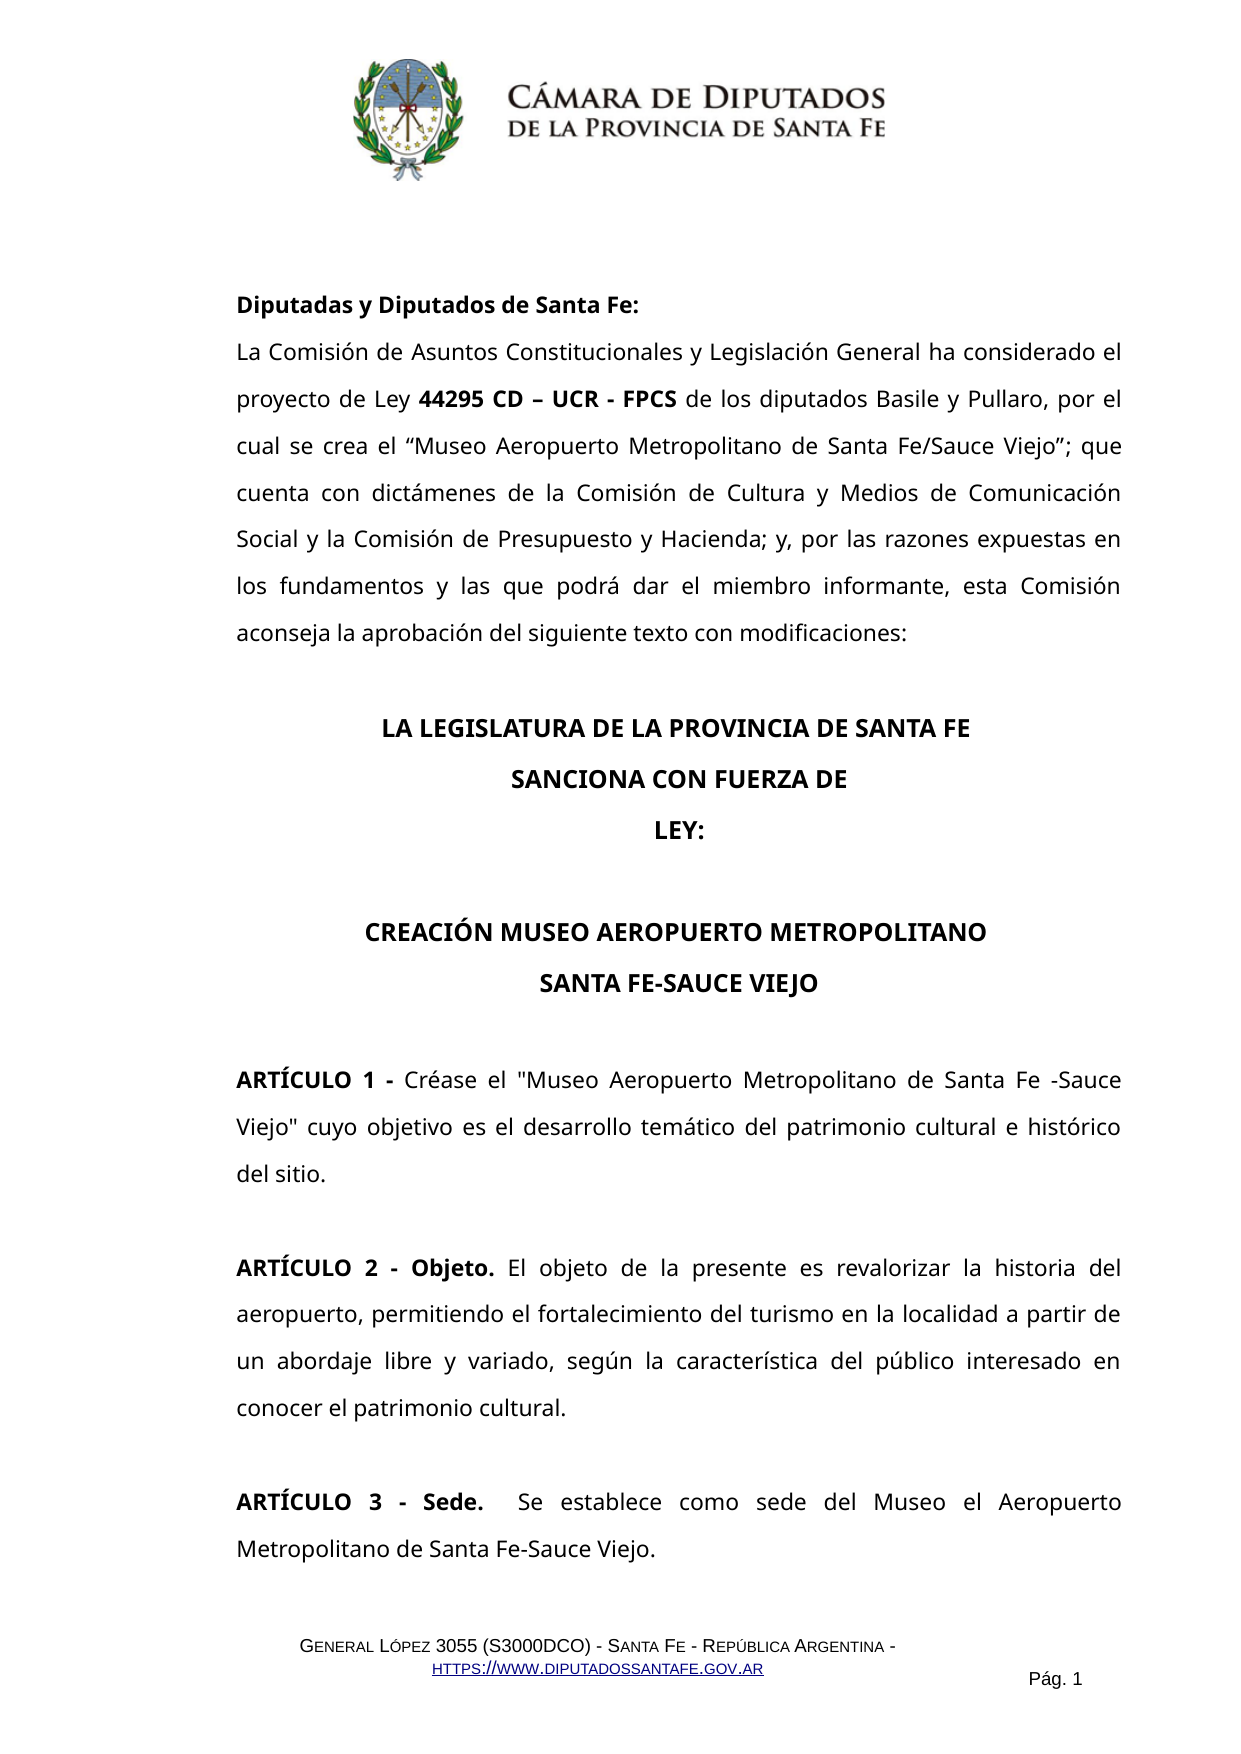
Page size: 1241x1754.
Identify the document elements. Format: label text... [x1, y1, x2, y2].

text LEY: [236, 813, 1122, 847]
text ARTÍCULO 3 - Sede. Se establece como sede del Museo el Aeropuerto Metropolitano de Santa Fe-Sauce Viejo. [236, 1486, 1122, 1564]
text La Comisión de Asuntos Constitucionales y Legislación General ha considerado el proyecto de Ley 44295 CD – UCR - FPCS de los diputados Basile y Pullaro, por el cual se crea el “Museo Aeropuerto Metropolitano de Santa Fe/Sauce Viejo”; que cuenta con dictámenes de la Comisión de Cultura y Medios de Comunicación Social y la Comisión de Presupuesto y Hacienda; y, por las razones expuestas en los fundamentos y las que podrá dar el miembro informante, esta Comisión aconseja la aprobación del siguiente texto con modificaciones: [236, 336, 1122, 648]
text Diputadas y Diputados de Santa Fe: [236, 289, 1122, 320]
text ARTÍCULO 2 - Objeto. El objeto de la presente es revalorizar la historia del aeropuerto, permitiendo el fortalecimiento del turismo en la localidad a partir de un abordaje libre y variado, según la característica del público interesado en conocer el patrimonio cultural. [236, 1252, 1122, 1423]
text SANTA FE-SAUCE VIEJO [236, 966, 1122, 1000]
text SANCIONA CON FUERZA DE [236, 762, 1122, 796]
text LA LEGISLATURA DE LA PROVINCIA DE SANTA FE [236, 711, 1122, 745]
text CREACIÓN MUSEO AEROPUERTO METROPOLITANO [236, 915, 1122, 949]
text ARTÍCULO 1 - Créase el "Museo Aeropuerto Metropolitano de Santa Fe -Sauce Viejo" cuyo objetivo es el desarrollo temático del patrimonio cultural e histórico del sitio. [236, 1064, 1122, 1189]
